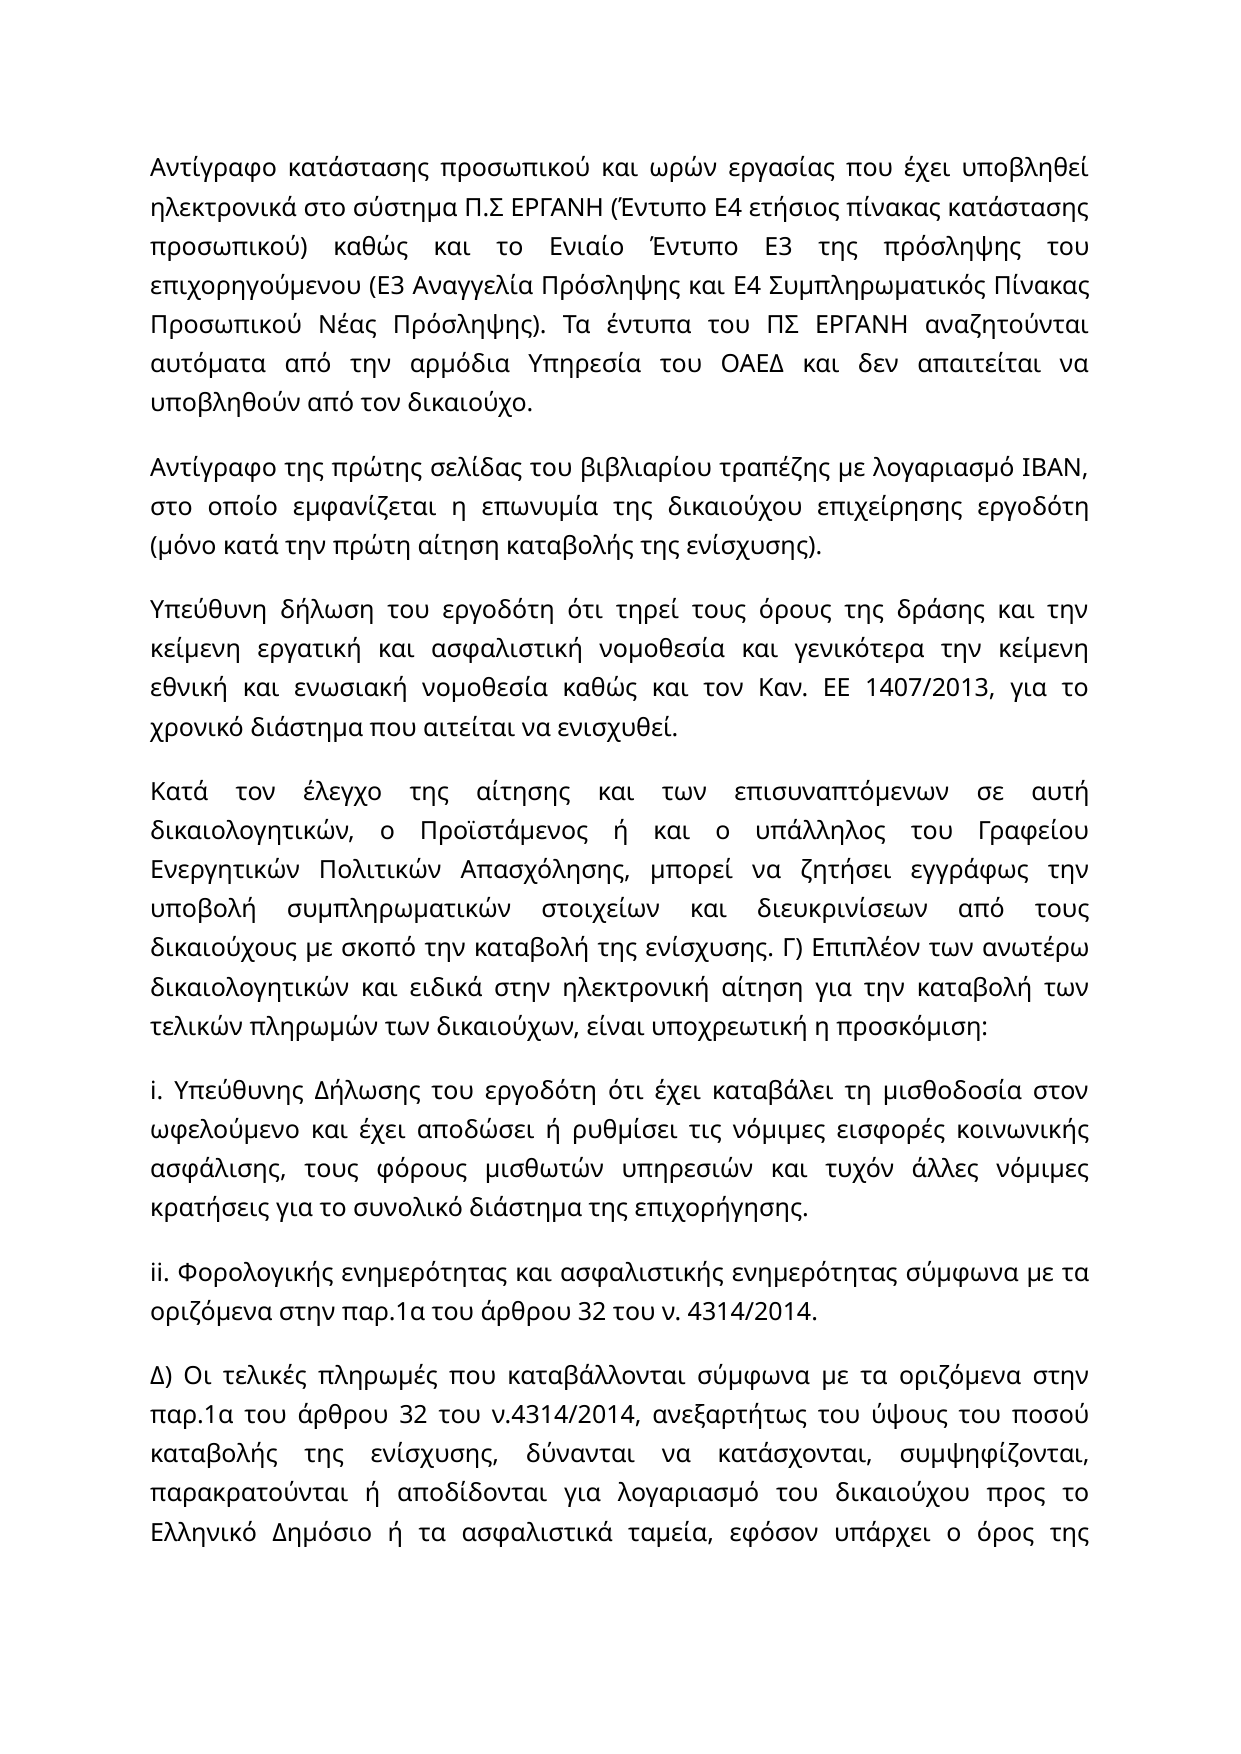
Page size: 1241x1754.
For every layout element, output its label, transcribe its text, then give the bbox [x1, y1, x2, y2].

text Αντίγραφο κατάστασης προσωπικού και ωρών εργασίας που έχει υποβληθεί ηλεκτρονικά στο σύστημα Π.Σ ΕΡΓΑΝΗ (Έντυπο Ε4 ετήσιος πίνακας κατάστασης προσωπικού) καθώς και το Ενιαίο Έντυπο Ε3 της πρόσληψης του επιχορηγούμενου (Ε3 Αναγγελία Πρόσληψης και Ε4 Συμπληρωματικός Πίνακας Προσωπικού Νέας Πρόσληψης). Τα έντυπα του ΠΣ ΕΡΓΑΝΗ αναζητούνται αυτόματα από την αρμόδια Υπηρεσία του ΟΑΕΔ και δεν απαιτείται να υποβληθούν από τον δικαιούχο. [150, 150, 1090, 419]
text i. Υπεύθυνης Δήλωσης του εργοδότη ότι έχει καταβάλει τη μισθοδοσία στον ωφελούμενο και έχει αποδώσει ή ρυθμίσει τις νόμιμες εισφορές κοινωνικής ασφάλισης, τους φόρους μισθωτών υπηρεσιών και τυχόν άλλες νόμιμες κρατήσεις για το συνολικό διάστημα της επιχορήγησης. [150, 1072, 1090, 1224]
text Κατά τον έλεγχο της αίτησης και των επισυναπτόμενων σε αυτή δικαιολογητικών, ο Προϊστάμενος ή και ο υπάλληλος του Γραφείου Ενεργητικών Πολιτικών Απασχόλησης, μπορεί να ζητήσει εγγράφως την υποβολή συμπληρωματικών στοιχείων και διευκρινίσεων από τους δικαιούχους με σκοπό την καταβολή της ενίσχυσης. Γ) Επιπλέον των ανωτέρω δικαιολογητικών και ειδικά στην ηλεκτρονική αίτηση για την καταβολή των τελικών πληρωμών των δικαιούχων, είναι υποχρεωτική η προσκόμιση: [150, 773, 1090, 1042]
text Αντίγραφο της πρώτης σελίδας του βιβλιαρίου τραπέζης με λογαριασμό ΙΒΑΝ, στο οποίο εμφανίζεται η επωνυμία της δικαιούχου επιχείρησης εργοδότη (μόνο κατά την πρώτη αίτηση καταβολής της ενίσχυσης). [150, 449, 1090, 562]
text Δ) Οι τελικές πληρωμές που καταβάλλονται σύμφωνα με τα οριζόμενα στην παρ.1α του άρθρου 32 του ν.4314/2014, ανεξαρτήτως του ύψους του ποσού καταβολής της ενίσχυσης, δύνανται να κατάσχονται, συμψηφίζονται, παρακρατούνται ή αποδίδονται για λογαριασμό του δικαιούχου προς το Ελληνικό Δημόσιο ή τα ασφαλιστικά ταμεία, εφόσον υπάρχει ο όρος της [150, 1357, 1090, 1548]
text Υπεύθυνη δήλωση του εργοδότη ότι τηρεί τους όρους της δράσης και την κείμενη εργατική και ασφαλιστική νομοθεσία και γενικότερα την κείμενη εθνική και ενωσιακή νομοθεσία καθώς και τον Καν. ΕΕ 1407/2013, για το χρονικό διάστημα που αιτείται να ενισχυθεί. [150, 592, 1090, 743]
text ii. Φορολογικής ενημερότητας και ασφαλιστικής ενημερότητας σύμφωνα με τα οριζόμενα στην παρ.1α του άρθρου 32 του ν. 4314/2014. [150, 1254, 1090, 1327]
